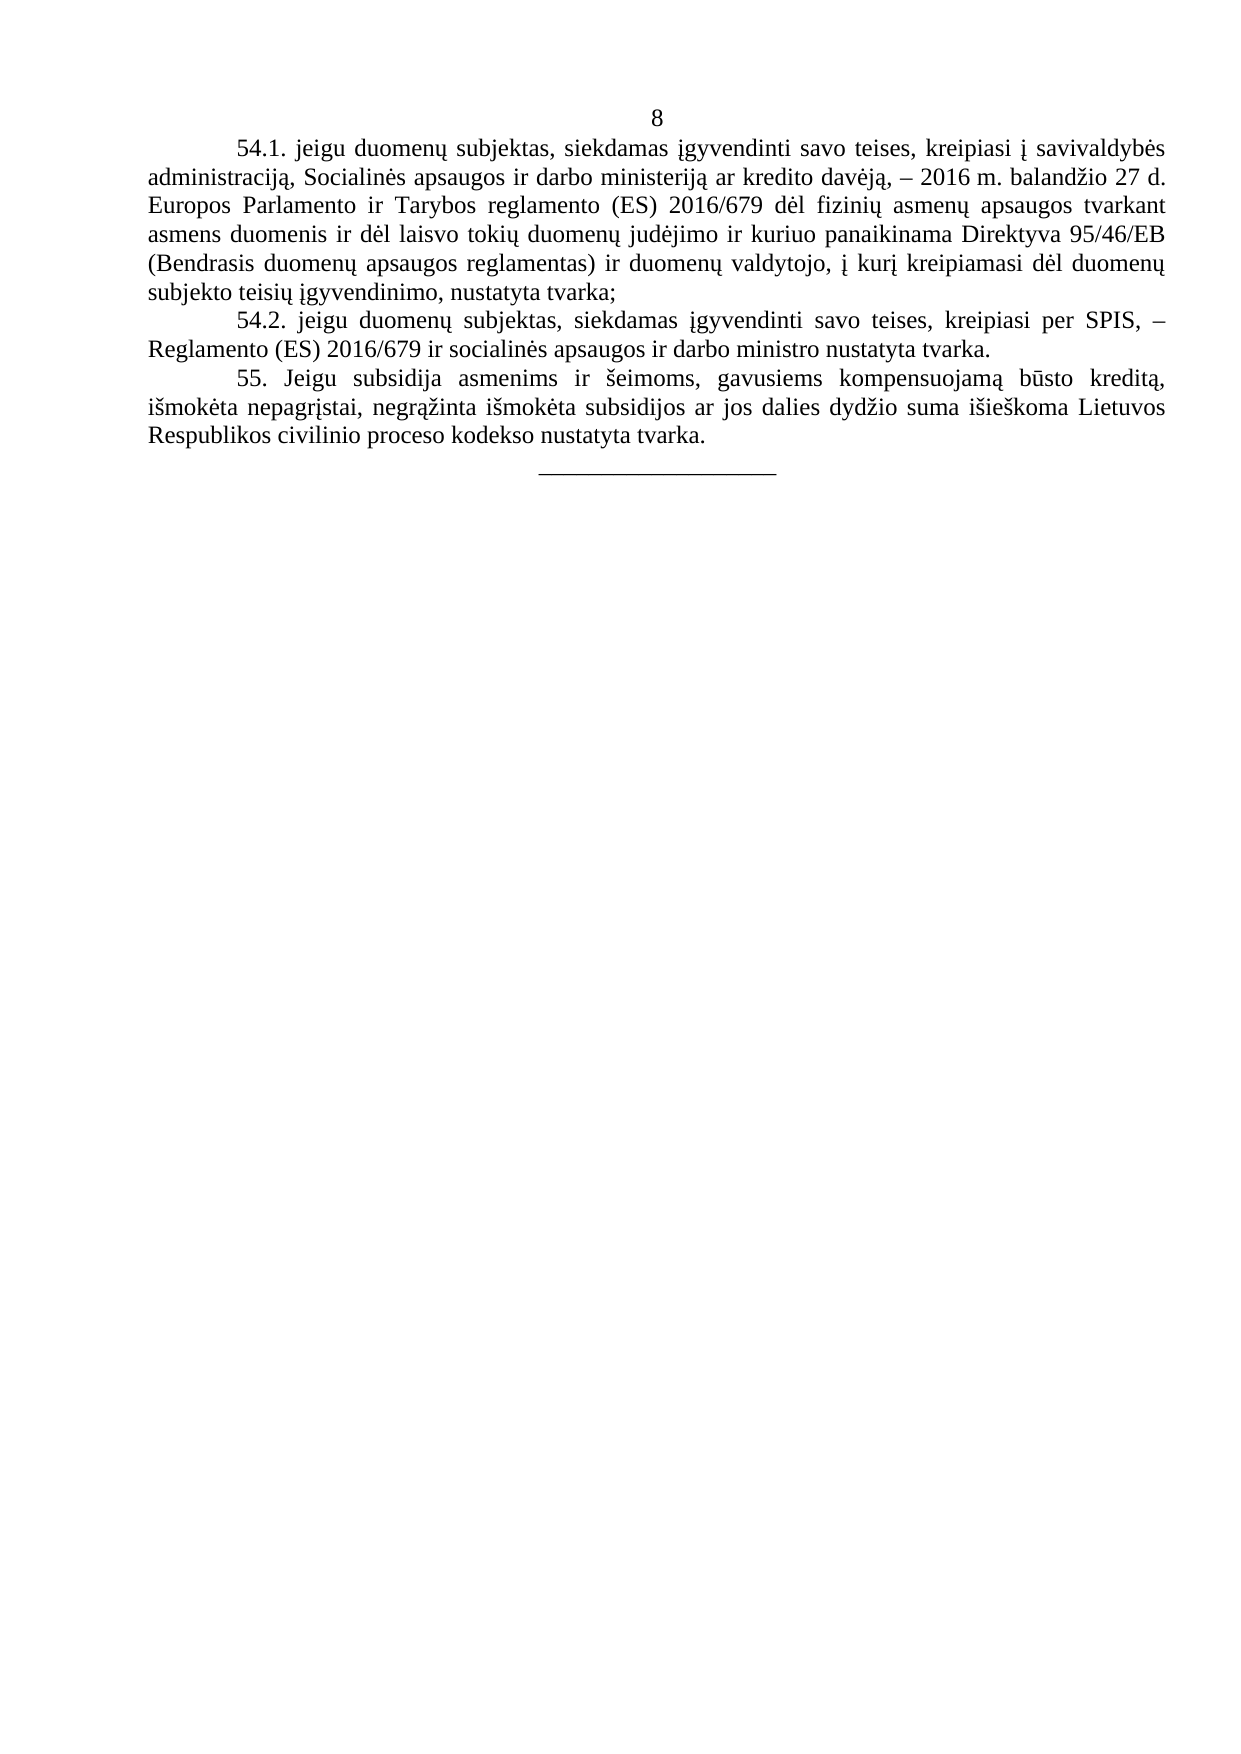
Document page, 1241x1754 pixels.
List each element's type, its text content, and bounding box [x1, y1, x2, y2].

text ___________________ [148, 449, 1167, 478]
text 55. Jeigu subsidija asmenims ir šeimoms, gavusiems kompensuojamą būsto kreditą, išmokėta nepagrįstai, negrąžinta išmokėta subsidijos ar jos dalies dydžio suma išieškoma Lietuvos Respublikos civilinio proceso kodekso nustatyta tvarka. [148, 363, 1167, 449]
text 54.1. jeigu duomenų subjektas, siekdamas įgyvendinti savo teises, kreipiasi į savivaldybės administraciją, Socialinės apsaugos ir darbo ministeriją ar kredito davėją, – 2016 m. balandžio 27 d. Europos Parlamento ir Tarybos reglamento (ES) 2016/679 dėl fizinių asmenų apsaugos tvarkant asmens duomenis ir dėl laisvo tokių duomenų judėjimo ir kuriuo panaikinama Direktyva 95/46/EB (Bendrasis duomenų apsaugos reglamentas) ir duomenų valdytojo, į kurį kreipiamasi dėl duomenų subjekto teisių įgyvendinimo, nustatyta tvarka; [148, 133, 1167, 305]
text 54.2. jeigu duomenų subjektas, siekdamas įgyvendinti savo teises, kreipiasi per SPIS, – Reglamento (ES) 2016/679 ir socialinės apsaugos ir darbo ministro nustatyta tvarka. [148, 305, 1167, 363]
